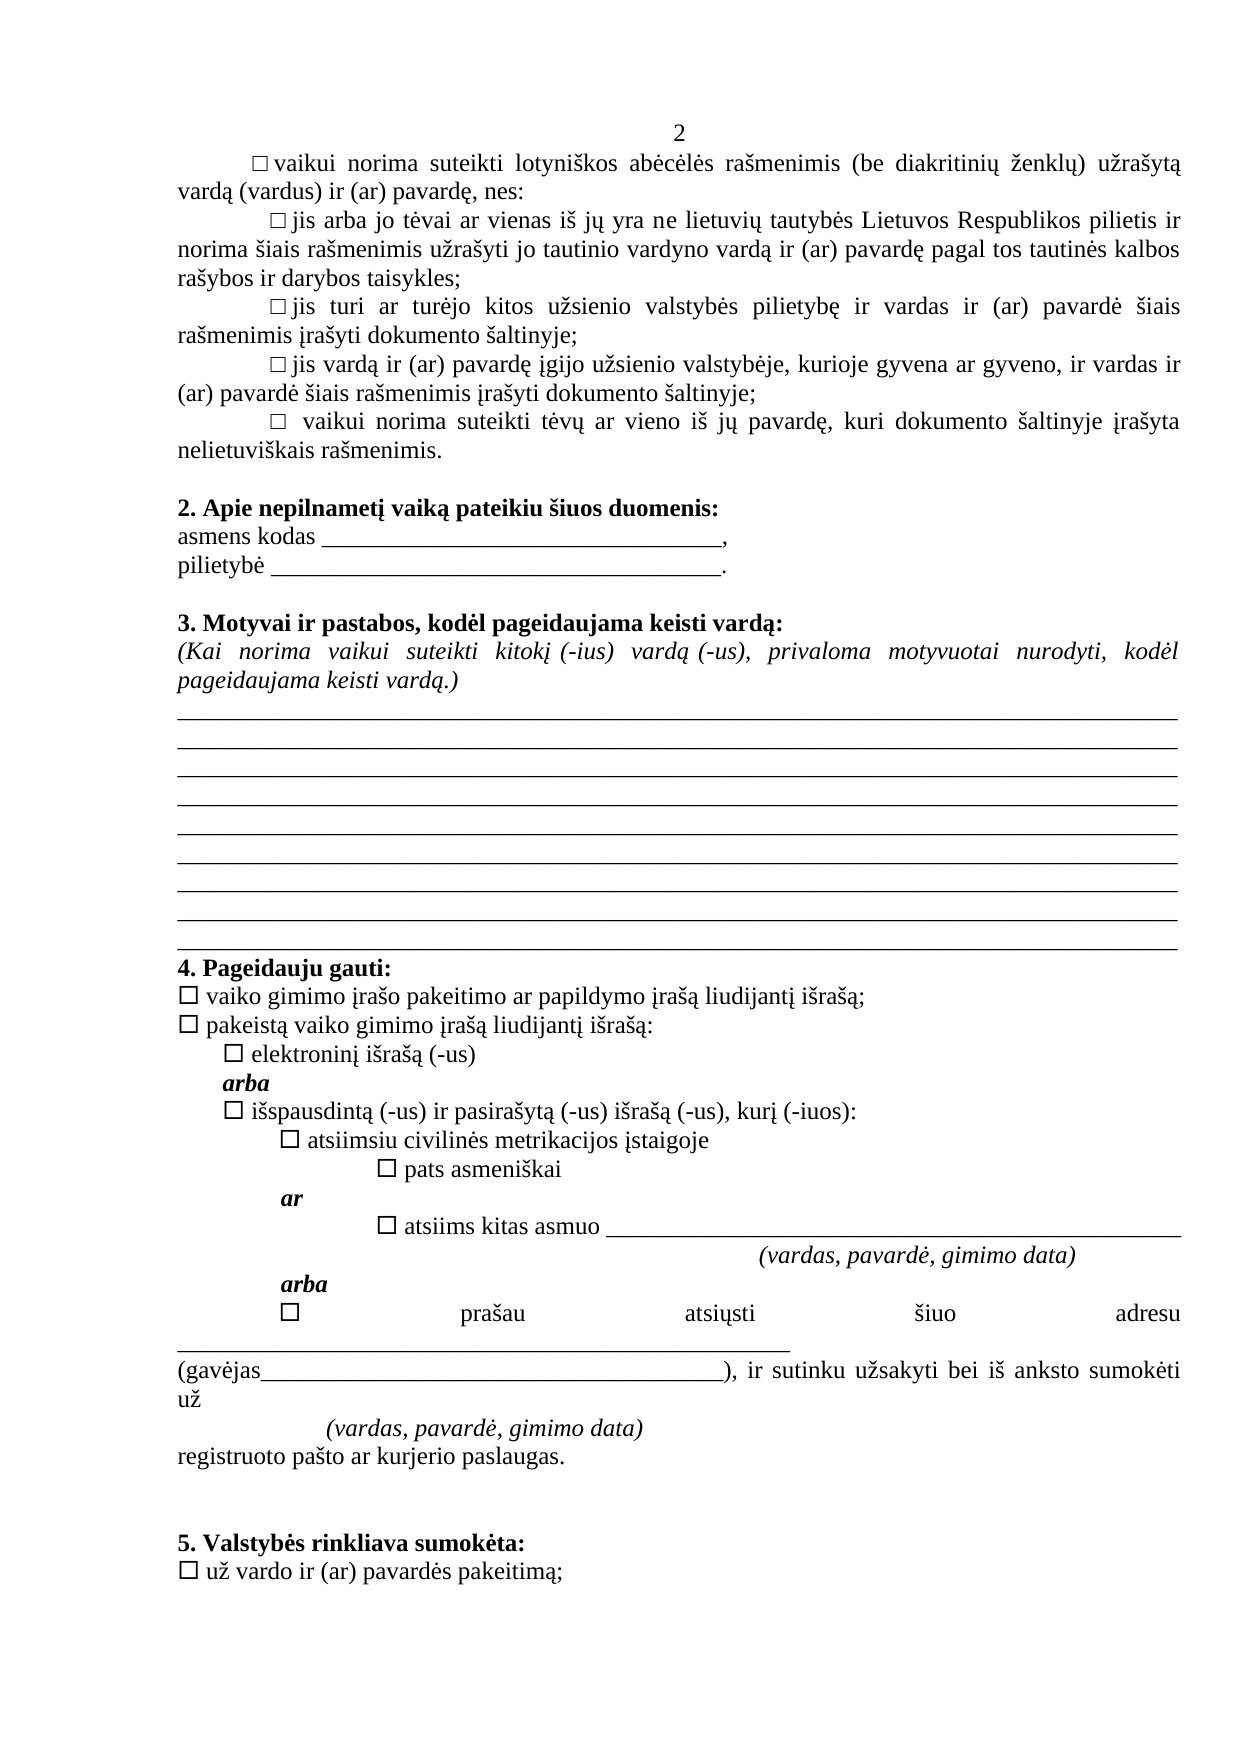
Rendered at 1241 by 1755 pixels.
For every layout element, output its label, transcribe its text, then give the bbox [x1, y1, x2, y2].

text □ vaikui norima suteikti tėvų ar vieno iš jų pavardę, kuri dokumento šaltinyje įrašyta nelietuviškais rašmenimis. [177, 406, 1181, 464]
text (vardas, pavardė, gimimo data) [177, 1240, 1181, 1269]
text 5. Valstybės rinkliava sumokėta: [177, 1528, 1181, 1556]
text 4. Pageidauju gauti: [177, 953, 1181, 981]
text  pats asmeniškai [177, 1154, 1181, 1183]
text arba [177, 1068, 1181, 1096]
text 3. Motyvai ir pastabos, kodėl pageidaujama keisti vardą: [177, 608, 1181, 636]
text  vaiko gimimo įrašo pakeitimo ar papildymo įrašą liudijantį išrašą; [177, 981, 1181, 1010]
text pilietybė ____________________________________. [177, 550, 1181, 579]
text  išspausdintą (-us) ir pasirašytą (-us) išrašą (-us), kurį (-iuos): [177, 1096, 1181, 1125]
text  atsiimsiu civilinės metrikacijos įstaigoje [177, 1125, 1181, 1154]
text (Kai norima vaikui suteikti kitokį (-ius) vardą (-us), privaloma motyvuotai nurodyti, kodėl pageidaujama keisti vardą.) [177, 636, 1181, 694]
text □ jis arba jo tėvai ar vienas iš jų yra ne lietuvių tautybės Lietuvos Respublikos pilietis ir norima šiais rašmenimis užrašyti jo tautinio vardyno vardą ir (ar) pavardę pagal tos tautinės kalbos rašybos ir darybos taisykles; [177, 205, 1181, 291]
text  pakeistą vaiko gimimo įrašą liudijantį išrašą: [177, 1010, 1181, 1039]
text registruoto pašto ar kurjerio paslaugas. [177, 1441, 1181, 1470]
text 2. Apie nepilnametį vaiką pateikiu šiuos duomenis: [177, 493, 1181, 521]
text arba [177, 1269, 1181, 1298]
text (vardas, pavardė, gimimo data) [177, 1413, 1181, 1441]
text □ vaikui norima suteikti lotyniškos abėcėlės rašmenimis (be diakritinių ženklų) užrašytą vardą (vardus) ir (ar) pavardę, nes: [177, 148, 1181, 205]
text  elektroninį išrašą (-us) [177, 1039, 1181, 1068]
text ________________________________________________________________________________________________________________________________________________________________________________________________________________________________________________________________________________________________________________________________________________________________________________________________________________ [177, 694, 1181, 838]
text □ jis turi ar turėjo kitos užsienio valstybės pilietybę ir vardas ir (ar) pavardė šiais rašmenimis įrašyti dokumento šaltinyje; [177, 291, 1181, 349]
text asmens kodas ________________________________, [177, 521, 1181, 550]
text  prašau atsiųsti šiuo adresu _________________________________________________ (gavėjas_____________________________________), ir sutinku užsakyti bei iš anksto sumokėti už [177, 1298, 1181, 1413]
text ar [177, 1183, 1181, 1211]
text ________________________________________________________________________________________________________________________________________________________________________________________________________________________________________________________________________________________________________________________________ [177, 838, 1181, 953]
text  atsiims kitas asmuo ______________________________________________ [177, 1211, 1181, 1240]
text  už vardo ir (ar) pavardės pakeitimą; [177, 1556, 1181, 1585]
text □ jis vardą ir (ar) pavardę įgijo užsienio valstybėje, kurioje gyvena ar gyveno, ir vardas ir (ar) pavardė šiais rašmenimis įrašyti dokumento šaltinyje; [177, 349, 1181, 406]
